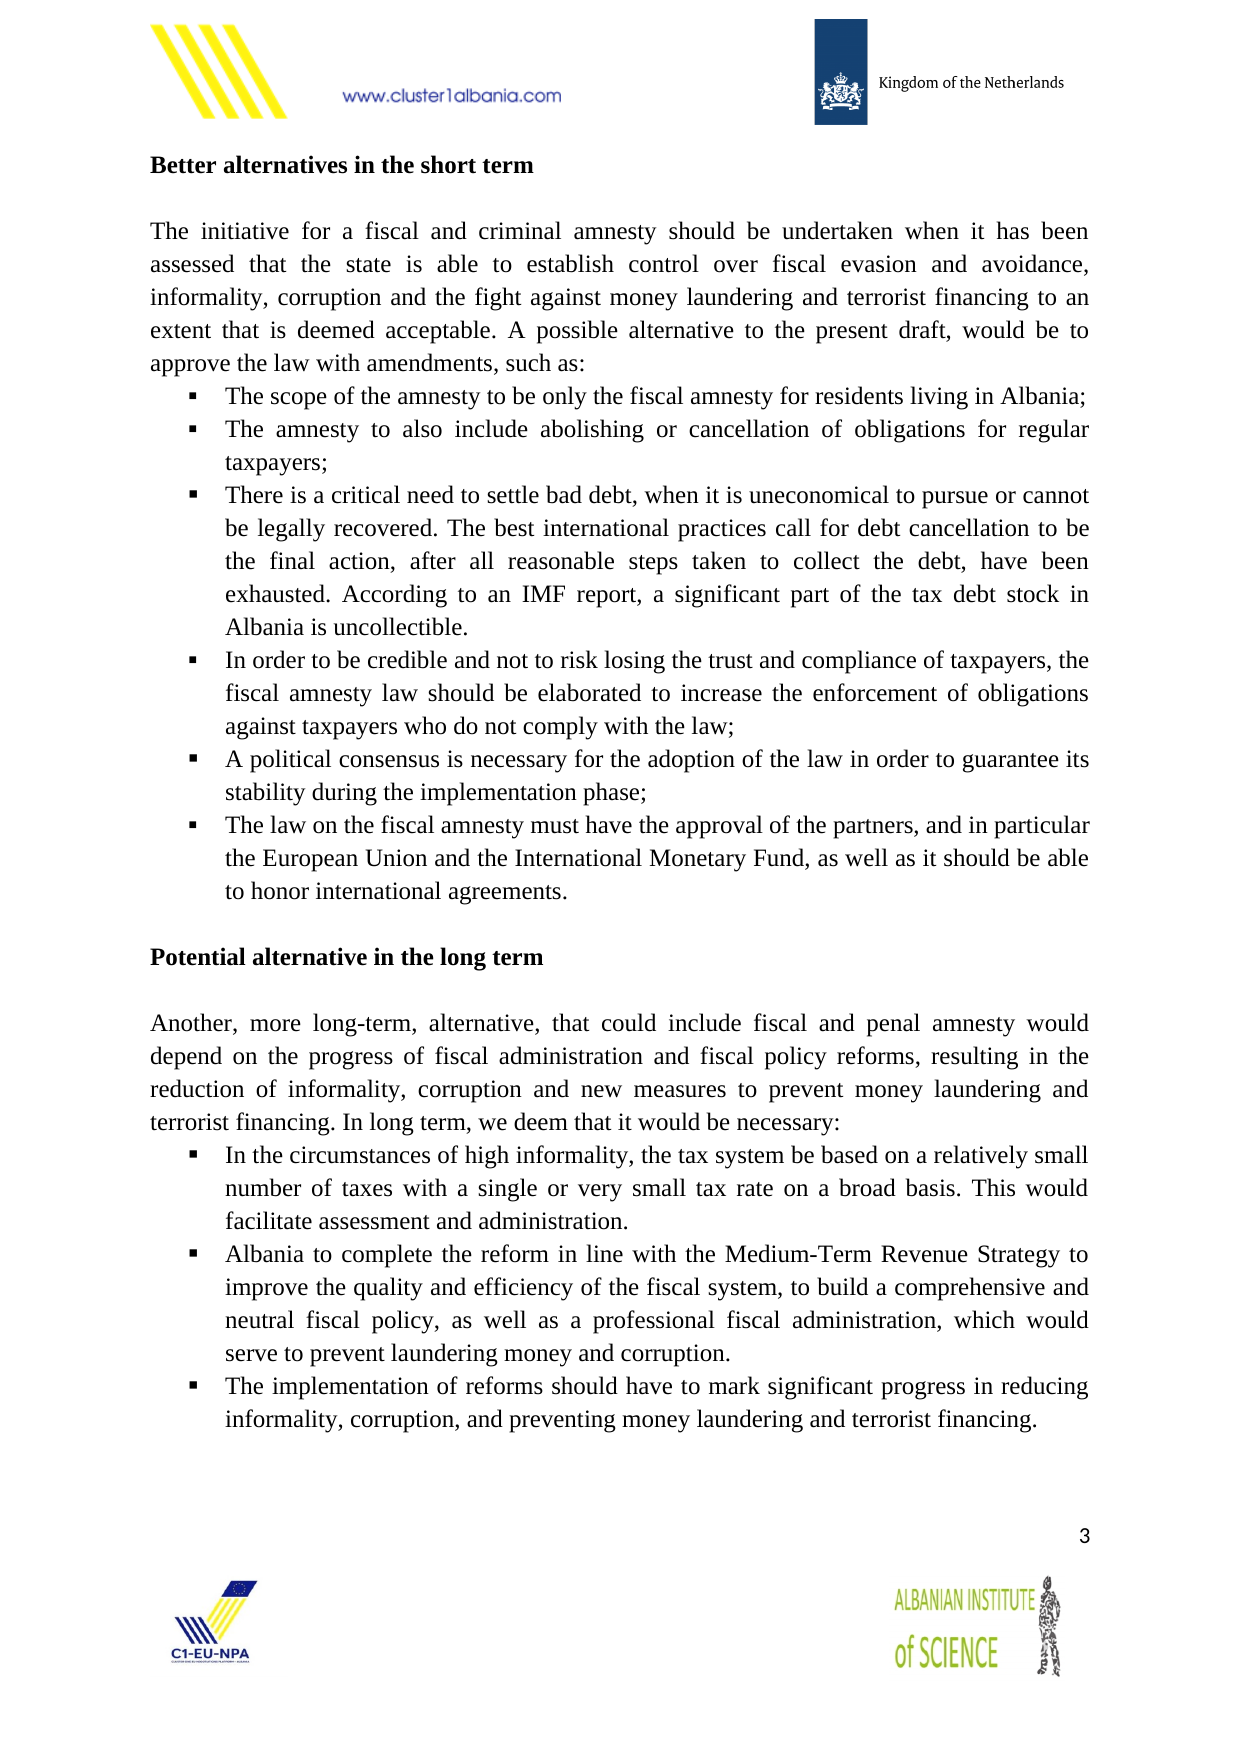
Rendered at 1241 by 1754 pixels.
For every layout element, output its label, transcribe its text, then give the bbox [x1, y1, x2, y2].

text Potential alternative in the long term [150, 942, 1090, 970]
text The initiative for a fiscal and criminal amnesty should be undertaken when it has been assessed that the state is able to establish control over fiscal evasion and avoidance, informality, corruption and the fight against money laundering and terrorist financing to an extent that is deemed acceptable. A possible alternative to the present draft, would be to approve the law with amendments, such as: [150, 216, 1090, 377]
list The implementation of reforms should have to mark significant progress in reducing informality, corruption, and preventing money laundering and terrorist financing. [187, 1371, 1090, 1433]
list The scope of the amnesty to be only the fiscal amnesty for residents living in Albania; [187, 381, 1090, 410]
list There is a critical need to settle bad debt, when it is uneconomical to pursue or cannot be legally recovered. The best international practices call for debt cancellation to be the final action, after all reasonable steps taken to collect the debt, have been exhausted. According to an IMF report, a significant part of the tax debt stock in Albania is uncollectible. [187, 480, 1090, 641]
list The law on the fiscal amnesty must have the approval of the partners, and in particular the European Union and the International Monetary Fund, as well as it should be able to honor international agreements. [187, 810, 1090, 905]
list In the circumstances of high informality, the tax system be based on a relatively small number of taxes with a single or very small tax rate on a broad basis. This would facilitate assessment and administration. [187, 1140, 1090, 1234]
list The amnesty to also include abolishing or cancellation of obligations for regular taxpayers; [187, 414, 1090, 476]
text Better alternatives in the short term [150, 150, 1090, 179]
list A political consensus is necessary for the adoption of the law in order to guarantee its stability during the implementation phase; [187, 744, 1090, 806]
text Another, more long-term, alternative, that could include fiscal and penal amnesty would depend on the progress of fiscal administration and fiscal policy reforms, resulting in the reduction of informality, corruption and new measures to prevent money laundering and terrorist financing. In long term, we deem that it would be necessary: [150, 1008, 1090, 1136]
list In order to be credible and not to risk losing the trust and compliance of taxpayers, the fiscal amnesty law should be elaborated to increase the enforcement of obligations against taxpayers who do not comply with the law; [187, 645, 1090, 740]
list Albania to complete the reform in line with the Medium-Term Revenue Strategy to improve the quality and efficiency of the fiscal system, to build a comprehensive and neutral fiscal policy, as well as a professional fiscal administration, which would serve to prevent laundering money and corruption. [187, 1239, 1090, 1367]
